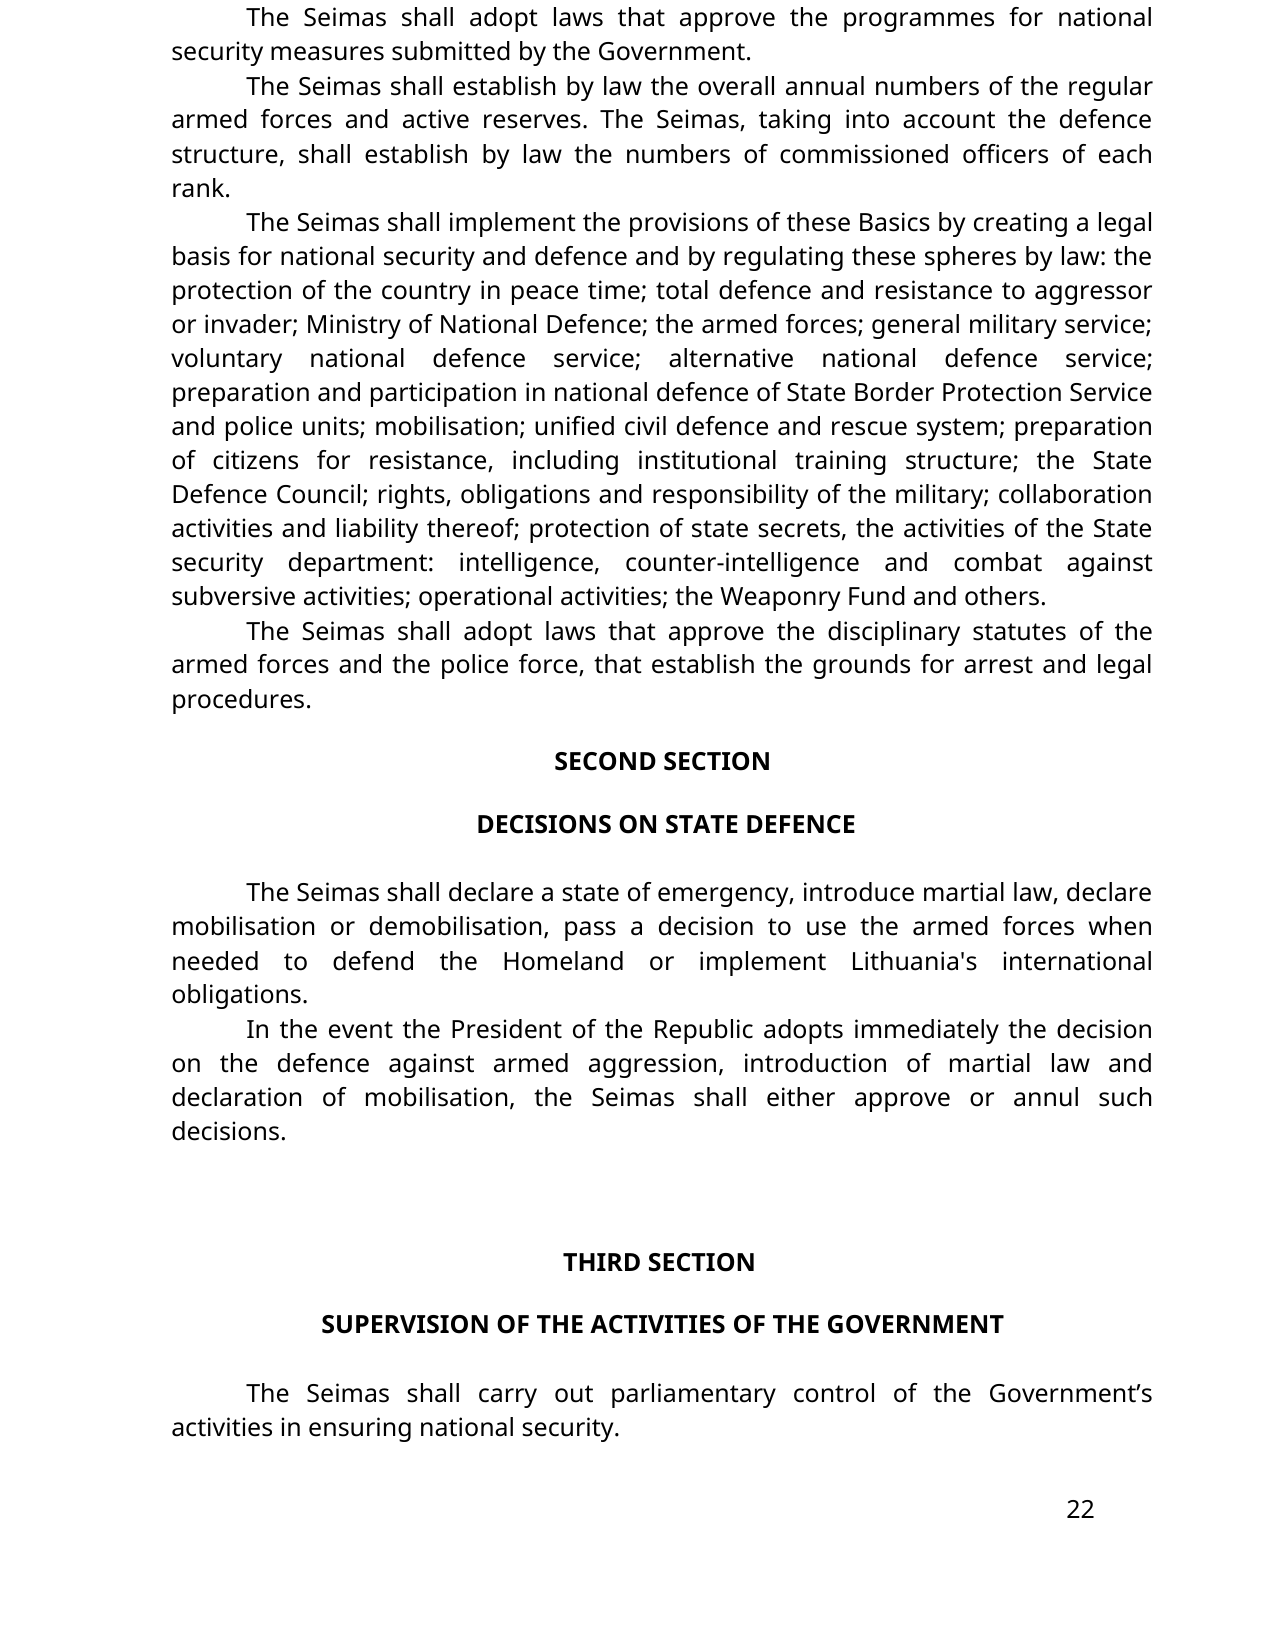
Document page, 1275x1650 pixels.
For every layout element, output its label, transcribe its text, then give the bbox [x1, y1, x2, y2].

text SUPERVISION OF THE ACTIVITIES OF THE GOVERNMENT [171, 1307, 1154, 1341]
text The Seimas shall declare a state of emergency, introduce martial law, declare mobilisation or demobilisation, pass a decision to use the armed forces when needed to defend the Homeland or implement Lithuania's international obligations. [171, 875, 1154, 1011]
text The Seimas shall establish by law the overall annual numbers of the regular armed forces and active reserves. The Seimas, taking into account the defence structure, shall establish by law the numbers of commissioned officers of each rank. [171, 68, 1154, 204]
text The Seimas shall implement the provisions of these Basics by creating a legal basis for national security and defence and by regulating these spheres by law: the protection of the country in peace time; total defence and resistance to aggressor or invader; Ministry of National Defence; the armed forces; general military service; voluntary national defence service; alternative national defence service; preparation and participation in national defence of State Border Protection Service and police units; mobilisation; unified civil defence and rescue system; preparation of citizens for resistance, including institutional training structure; the State Defence Council; rights, obligations and responsibility of the military; collaboration activities and liability thereof; protection of state secrets, the activities of the State security department: intelligence, counter-intelligence and combat against subversive activities; operational activities; the Weaponry Fund and others. [171, 204, 1154, 613]
text SECOND SECTION [171, 744, 1154, 778]
text In the event the President of the Republic adopts immediately the decision on the defence against armed aggression, introduction of martial law and declaration of mobilisation, the Seimas shall either approve or annul such decisions. [171, 1011, 1154, 1147]
text The Seimas shall adopt laws that approve the programmes for national security measures submitted by the Government. [171, 0, 1154, 68]
text THIRD SECTION [171, 1244, 1154, 1278]
text DECISIONS ON STATE DEFENCE [171, 807, 1154, 841]
text The Seimas shall carry out parliamentary control of the Government’s activities in ensuring national security. [171, 1375, 1154, 1443]
text The Seimas shall adopt laws that approve the disciplinary statutes of the armed forces and the police force, that establish the grounds for arrest and legal procedures. [171, 613, 1154, 715]
